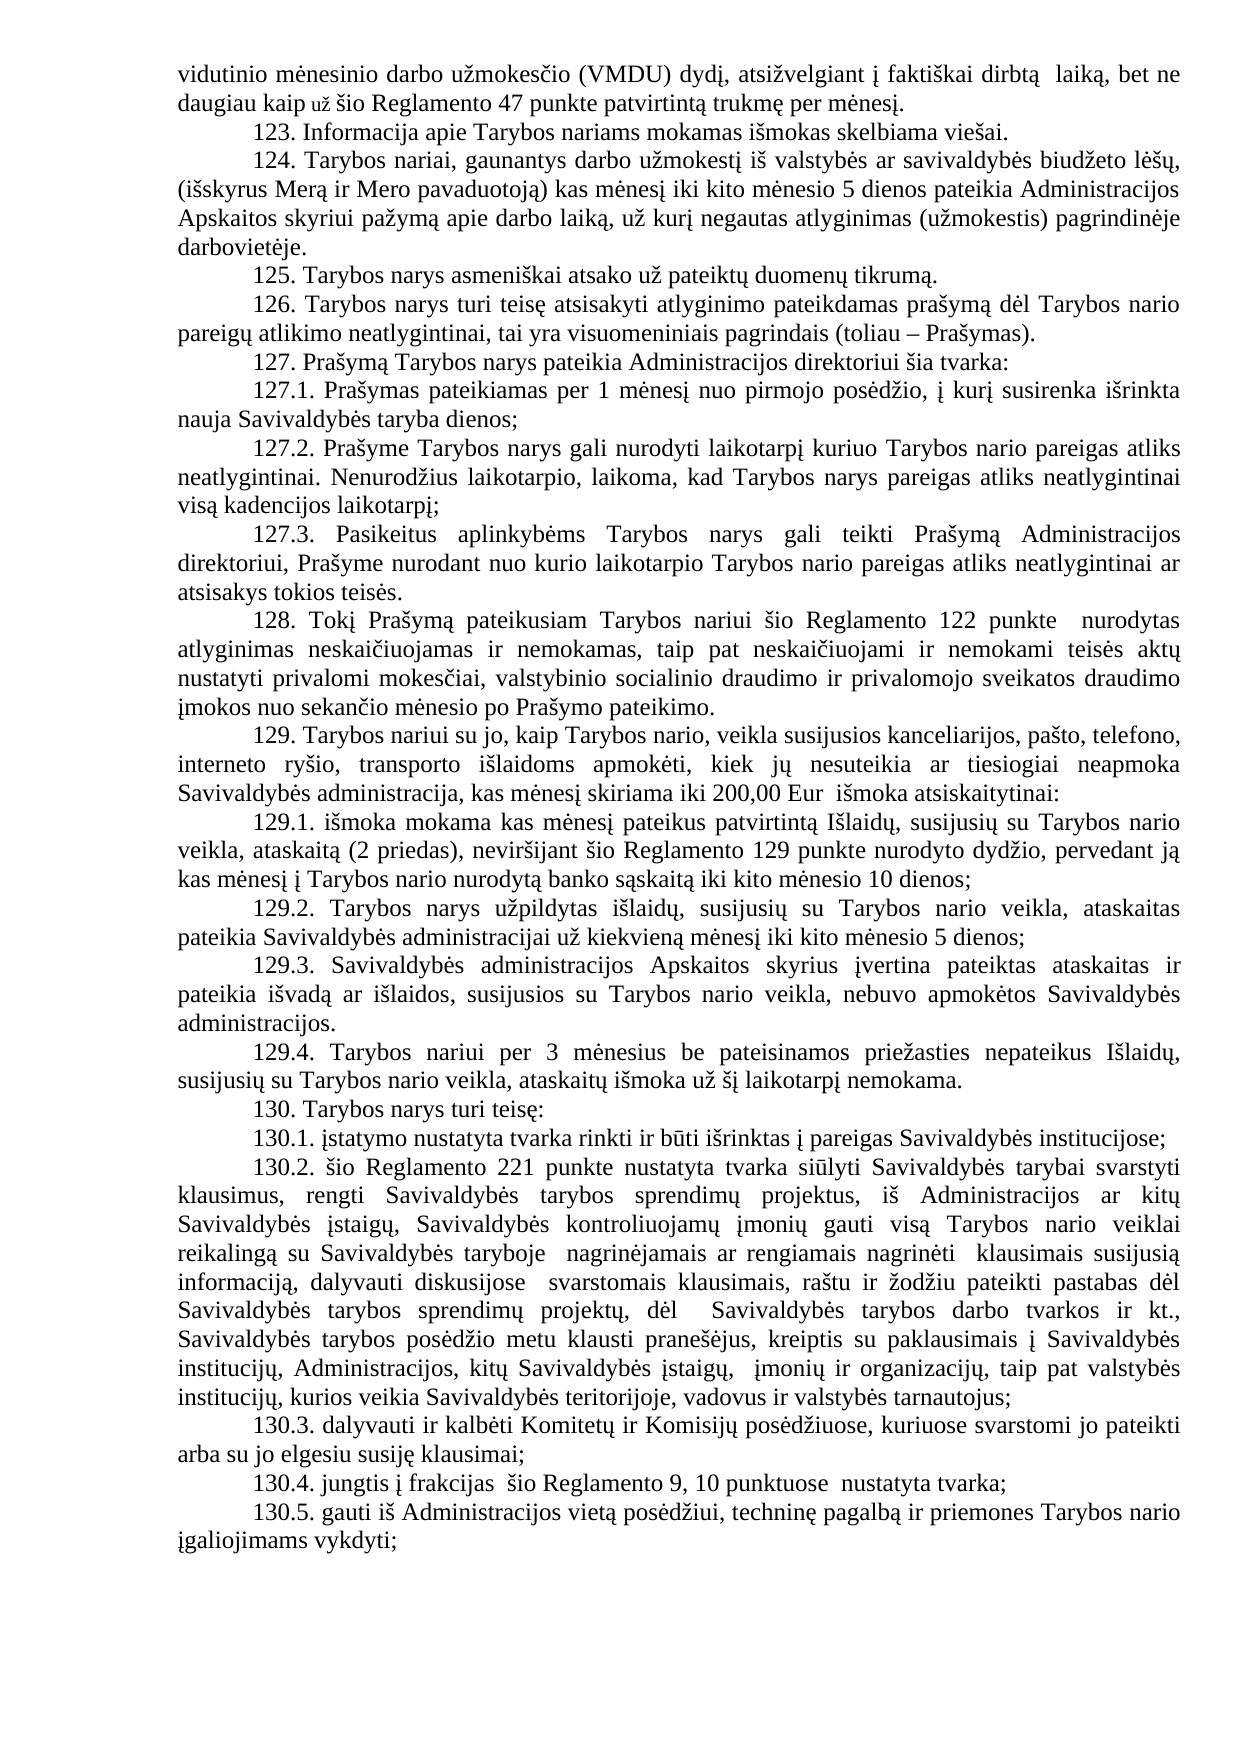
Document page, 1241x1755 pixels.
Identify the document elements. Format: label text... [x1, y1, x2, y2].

text 127.2. Prašyme Tarybos narys gali nurodyti laikotarpį kuriuo Tarybos nario pareigas atliks neatlygintinai. Nenurodžius laikotarpio, laikoma, kad Tarybos narys pareigas atliks neatlygintinai visą kadencijos laikotarpį; [177, 433, 1181, 519]
text 130.4. jungtis į frakcijas šio Reglamento 9, 10 punktuose nustatyta tvarka; [177, 1468, 1181, 1497]
text 130.5. gauti iš Administracijos vietą posėdžiui, techninę pagalbą ir priemones Tarybos nario įgaliojimams vykdyti; [177, 1497, 1181, 1554]
text 127. Prašymą Tarybos narys pateikia Administracijos direktoriui šia tvarka: [177, 347, 1181, 375]
text 127.1. Prašymas pateikiamas per 1 mėnesį nuo pirmojo posėdžio, į kurį susirenka išrinkta nauja Savivaldybės taryba dienos; [177, 375, 1181, 433]
text 126. Tarybos narys turi teisę atsisakyti atlyginimo pateikdamas prašymą dėl Tarybos nario pareigų atlikimo neatlygintinai, tai yra visuomeniniais pagrindais (toliau – Prašymas). [177, 289, 1181, 347]
text 123. Informacija apie Tarybos nariams mokamas išmokas skelbiama viešai. [177, 117, 1181, 145]
text 130.2. šio Reglamento 221 punkte nustatyta tvarka siūlyti Savivaldybės tarybai svarstyti klausimus, rengti Savivaldybės tarybos sprendimų projektus, iš Administracijos ar kitų Savivaldybės įstaigų, Savivaldybės kontroliuojamų įmonių gauti visą Tarybos nario veiklai reikalingą su Savivaldybės taryboje nagrinėjamais ar rengiamais nagrinėti klausimais susijusią informaciją, dalyvauti diskusijose svarstomais klausimais, raštu ir žodžiu pateikti pastabas dėl Savivaldybės tarybos sprendimų projektų, dėl Savivaldybės tarybos darbo tvarkos ir kt., Savivaldybės tarybos posėdžio metu klausti pranešėjus, kreiptis su paklausimais į Savivaldybės institucijų, Administracijos, kitų Savivaldybės įstaigų, įmonių ir organizacijų, taip pat valstybės institucijų, kurios veikia Savivaldybės teritorijoje, vadovus ir valstybės tarnautojus; [177, 1152, 1181, 1410]
text 129.3. Savivaldybės administracijos Apskaitos skyrius įvertina pateiktas ataskaitas ir pateikia išvadą ar išlaidos, susijusios su Tarybos nario veikla, nebuvo apmokėtos Savivaldybės administracijos. [177, 950, 1181, 1037]
text 127.3. Pasikeitus aplinkybėms Tarybos narys gali teikti Prašymą Administracijos direktoriui, Prašyme nurodant nuo kurio laikotarpio Tarybos nario pareigas atliks neatlygintinai ar atsisakys tokios teisės. [177, 519, 1181, 605]
text 124. Tarybos nariai, gaunantys darbo užmokestį iš valstybės ar savivaldybės biudžeto lėšų, (išskyrus Merą ir Mero pavaduotoją) kas mėnesį iki kito mėnesio 5 dienos pateikia Administracijos Apskaitos skyriui pažymą apie darbo laiką, už kurį negautas atlyginimas (užmokestis) pagrindinėje darbovietėje. [177, 145, 1181, 260]
text 130. Tarybos narys turi teisę: [177, 1094, 1181, 1123]
text 129.2. Tarybos narys užpildytas išlaidų, susijusių su Tarybos nario veikla, ataskaitas pateikia Savivaldybės administracijai už kiekvieną mėnesį iki kito mėnesio 5 dienos; [177, 893, 1181, 950]
text 129.1. išmoka mokama kas mėnesį pateikus patvirtintą Išlaidų, susijusių su Tarybos nario veikla, ataskaitą (2 priedas), neviršijant šio Reglamento 129 punkte nurodyto dydžio, pervedant ją kas mėnesį į Tarybos nario nurodytą banko sąskaitą iki kito mėnesio 10 dienos; [177, 807, 1181, 893]
text 125. Tarybos narys asmeniškai atsako už pateiktų duomenų tikrumą. [177, 260, 1181, 289]
text 129.4. Tarybos nariui per 3 mėnesius be pateisinamos priežasties nepateikus Išlaidų, susijusių su Tarybos nario veikla, ataskaitų išmoka už šį laikotarpį nemokama. [177, 1037, 1181, 1094]
text 130.3. dalyvauti ir kalbėti Komitetų ir Komisijų posėdžiuose, kuriuose svarstomi jo pateikti arba su jo elgesiu susiję klausimai; [177, 1410, 1181, 1468]
text vidutinio mėnesinio darbo užmokesčio (VMDU) dydį, atsižvelgiant į faktiškai dirbtą laiką, bet ne daugiau kaip už šio Reglamento 47 punkte patvirtintą trukmę per mėnesį. [177, 59, 1181, 117]
text 128. Tokį Prašymą pateikusiam Tarybos nariui šio Reglamento 122 punkte nurodytas atlyginimas neskaičiuojamas ir nemokamas, taip pat neskaičiuojami ir nemokami teisės aktų nustatyti privalomi mokesčiai, valstybinio socialinio draudimo ir privalomojo sveikatos draudimo įmokos nuo sekančio mėnesio po Prašymo pateikimo. [177, 605, 1181, 720]
text 130.1. įstatymo nustatyta tvarka rinkti ir būti išrinktas į pareigas Savivaldybės institucijose; [177, 1123, 1181, 1152]
text 129. Tarybos nariui su jo, kaip Tarybos nario, veikla susijusios kanceliarijos, pašto, telefono, interneto ryšio, transporto išlaidoms apmokėti, kiek jų nesuteikia ar tiesiogiai neapmoka Savivaldybės administracija, kas mėnesį skiriama iki 200,00 Eur išmoka atsiskaitytinai: [177, 720, 1181, 807]
